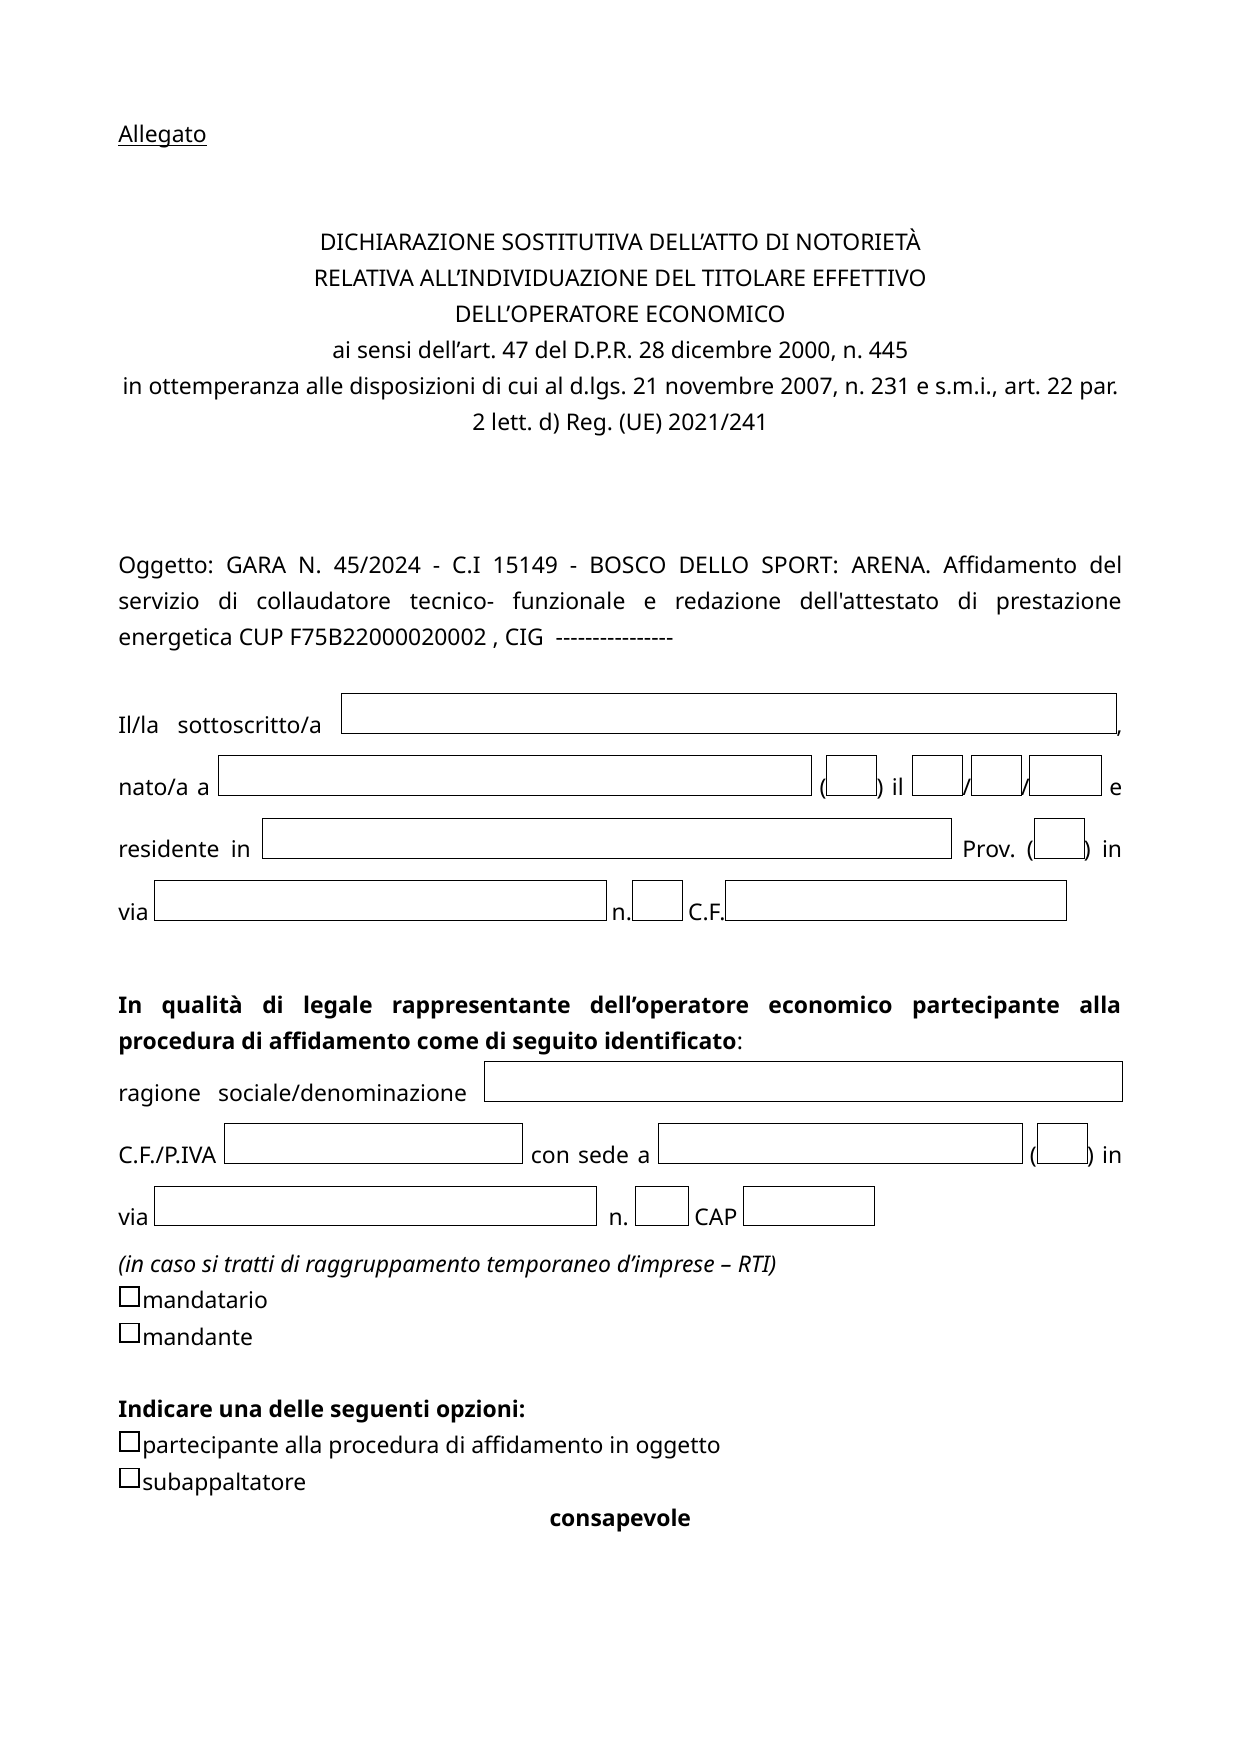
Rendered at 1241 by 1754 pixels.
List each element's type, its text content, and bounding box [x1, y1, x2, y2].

text (in caso si tratti di raggruppamento temporaneo d’imprese – RTI) [118, 1248, 1122, 1279]
subtitle Il/la sottoscritto/a , nato/a a () il // e residente in Prov. () in via n. C.F. [118, 693, 1122, 927]
text Indicare una delle seguenti opzioni: [118, 1393, 1122, 1424]
text partecipante alla procedura di affidamento in oggetto [118, 1429, 1122, 1461]
text DELL’OPERATORE ECONOMICO [118, 298, 1122, 329]
text ragione sociale/denominazione C.F./P.IVA con sede a () in via n. CAP [118, 1061, 1122, 1232]
text in ottemperanza alle disposizioni di cui al d.lgs. 21 novembre 2007, n. 231 e s.m.i., art. 22 par. 2 lett. d) Reg. (UE) 2021/241 [118, 370, 1122, 437]
text ai sensi dell’art. 47 del D.P.R. 28 dicembre 2000, n. 445 [118, 334, 1122, 365]
text subappaltatore [118, 1465, 1122, 1497]
text mandatario [118, 1284, 1122, 1316]
text RELATIVA ALL’INDIVIDUAZIONE DEL TITOLARE EFFETTIVO [118, 262, 1122, 293]
text mandante [118, 1320, 1122, 1352]
text In qualità di legale rappresentante dell’operatore economico partecipante alla procedura di affidamento come di seguito identificato: [118, 989, 1122, 1056]
text consapevole [118, 1502, 1122, 1533]
text DICHIARAZIONE SOSTITUTIVA DELL’ATTO DI NOTORIETÀ [118, 226, 1122, 257]
text Oggetto: GARA N. 45/2024 - C.I 15149 - BOSCO DELLO SPORT: ARENA. Affidamento del servizio di collaudatore tecnico- funzionale e redazione dell'attestato di prestazione energetica CUP F75B22000020002 , CIG ---------------- [118, 549, 1122, 652]
text Allegato [118, 118, 1122, 149]
